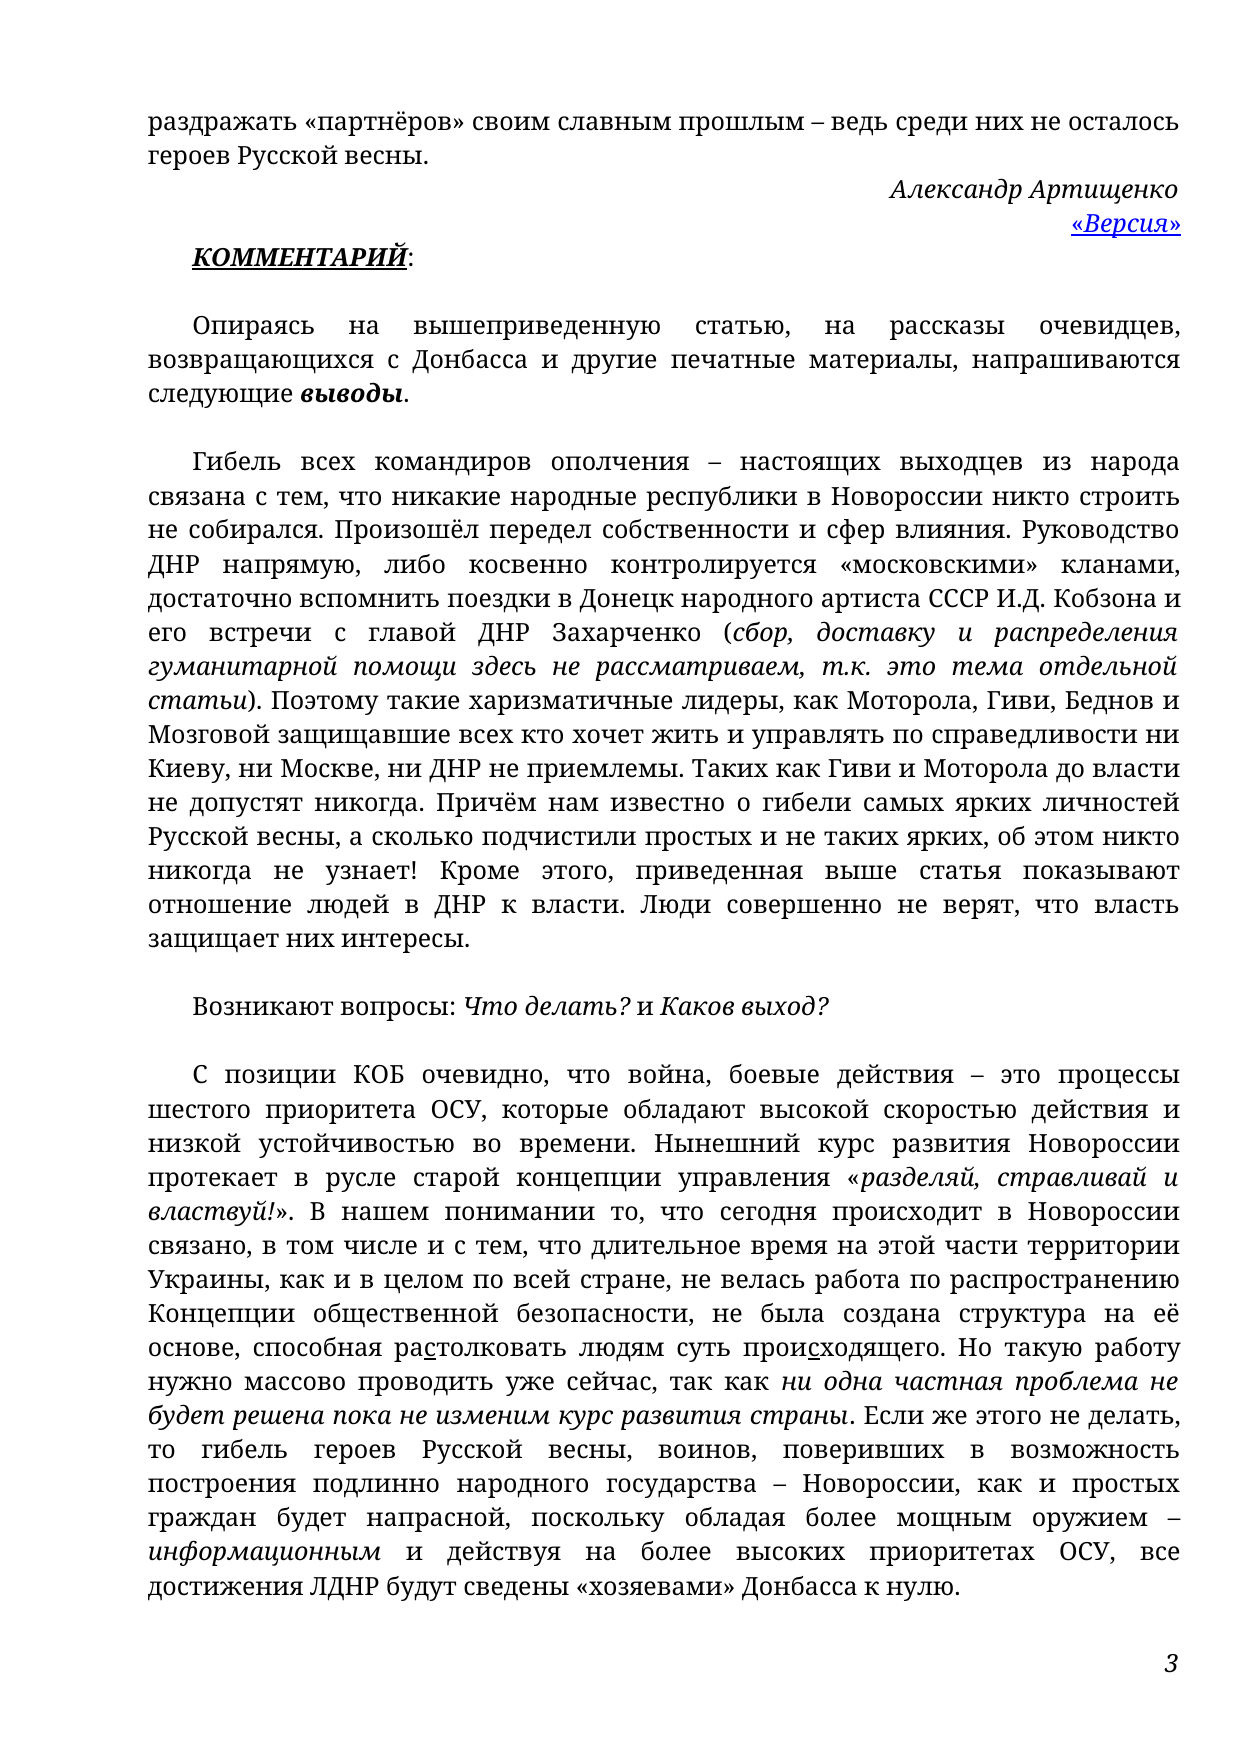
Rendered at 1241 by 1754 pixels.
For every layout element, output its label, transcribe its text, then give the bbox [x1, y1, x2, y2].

text С позиции КОБ очевидно, что война, боевые действия – это процессы шестого приоритета ОСУ, которые обладают высокой скоростью действия и низкой устойчивостью во времени. Нынешний курс развития Новороссии протекает в русле старой концепции управления «разделяй, стравливай и властвуй!». В нашем понимании то, что сегодня происходит в Новороссии связано, в том числе и с тем, что длительное время на этой части территории Украины, как и в целом по всей стране, не велась работа по распространению Концепции общественной безопасности, не была создана структура на её основе, способная растолковать людям суть происходящего. Но такую работу нужно массово проводить уже сейчас, так как ни одна частная проблема не будет решена пока не изменим курс развития страны. Если же этого не делать, то гибель героев Русской весны, воинов, поверивших в возможность построения подлинно народного государства – Новороссии, как и простых граждан будет напрасной, поскольку обладая более мощным оружием – информационным и действуя на более высоких приоритетах ОСУ, все достижения ЛДНР будут сведены «хозяевами» Донбасса к нулю. [148, 1057, 1181, 1602]
text Александр Артищенко [148, 172, 1181, 206]
text Возникают вопросы: Что делать? и Каков выход? [148, 989, 1181, 1023]
text Опираясь на вышеприведенную статью, на рассказы очевидцев, возвращающихся с Донбасса и другие печатные материалы, напрашиваются следующие выводы. [148, 308, 1181, 410]
text КОММЕНТАРИЙ: [148, 240, 1181, 274]
text раздражать «партнёров» своим славным прошлым – ведь среди них не осталось героев Русской весны. [148, 103, 1181, 172]
text «Версия» [148, 206, 1181, 240]
text Гибель всех командиров ополчения – настоящих выходцев из народа связана с тем, что никакие народные республики в Новороссии никто строить не собирался. Произошёл передел собственности и сфер влияния. Руководство ДНР напрямую, либо косвенно контролируется «московскими» кланами, достаточно вспомнить поездки в Донецк народного артиста СССР И.Д. Кобзона и его встречи с главой ДНР Захарченко (сбор, доставку и распределения гуманитарной помощи здесь не рассматриваем, т.к. это тема отдельной статьи). Поэтому такие харизматичные лидеры, как Моторола, Гиви, Беднов и Мозговой защищавшие всех кто хочет жить и управлять по справедливости ни Киеву, ни Москве, ни ДНР не приемлемы. Таких как Гиви и Моторола до власти не допустят никогда. Причём нам известно о гибели самых ярких личностей Русской весны, а сколько подчистили простых и не таких ярких, об этом никто никогда не узнает! Кроме этого, приведенная выше статья показывают отношение людей в ДНР к власти. Люди совершенно не верят, что власть защищает них интересы. [148, 444, 1181, 955]
